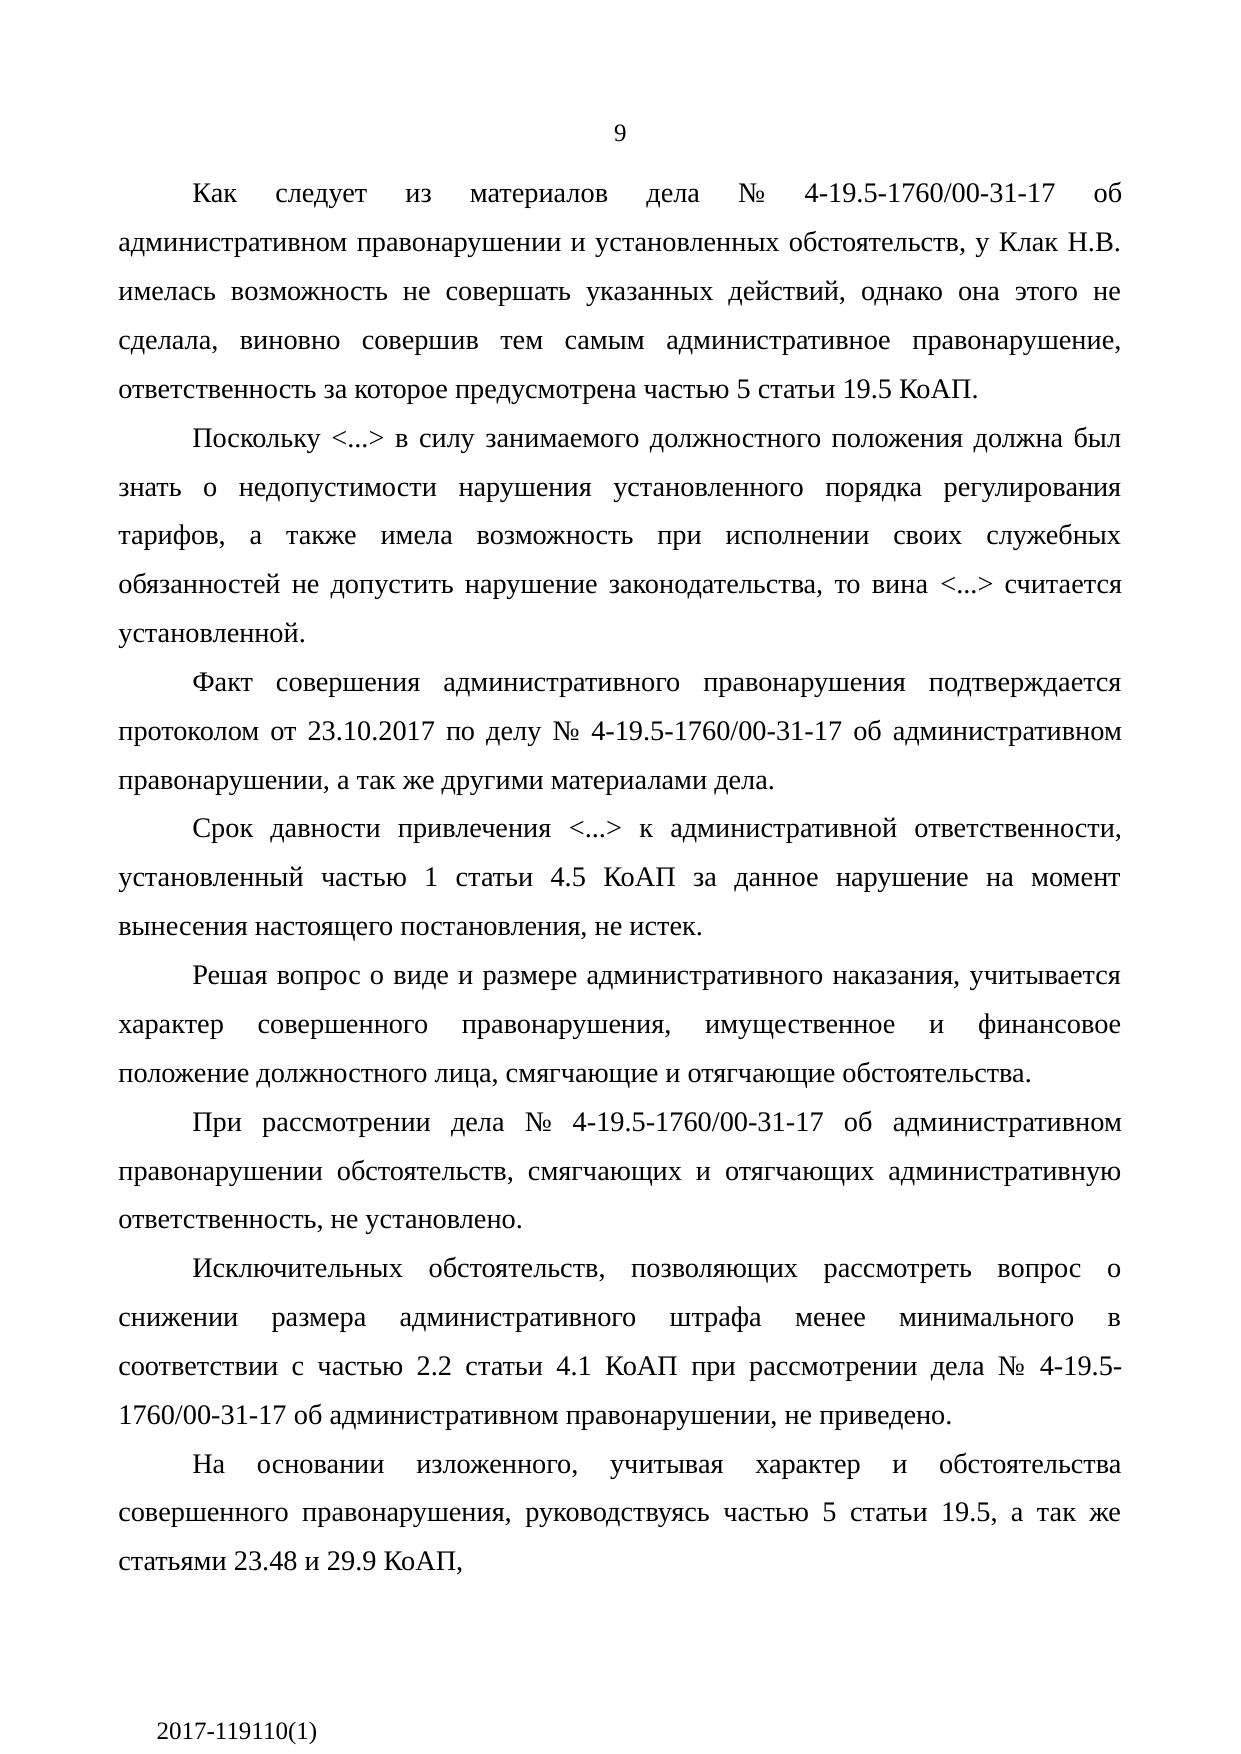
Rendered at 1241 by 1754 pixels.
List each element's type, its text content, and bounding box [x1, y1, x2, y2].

text Как следует из материалов дела № 4-19.5-1760/00-31-17 об административном правонарушении и установленных обстоятельств, у Клак Н.В. имелась возможность не совершать указанных действий, однако она этого не сделала, виновно совершив тем самым административное правонарушение, ответственность за которое предусмотрена частью 5 статьи 19.5 КоАП. [118, 176, 1122, 404]
text На основании изложенного, учитывая характер и обстоятельства совершенного правонарушения, руководствуясь частью 5 статьи 19.5, а так же статьями 23.48 и 29.9 КоАП, [118, 1447, 1122, 1577]
text При рассмотрении дела № 4-19.5-1760/00-31-17 об административном правонарушении обстоятельств, смягчающих и отягчающих административную ответственность, не установлено. [118, 1104, 1122, 1235]
text Поскольку <...> в силу занимаемого должностного положения должна был знать о недопустимости нарушения установленного порядка регулирования тарифов, а также имела возможность при исполнении своих служебных обязанностей не допустить нарушение законодательства, то вина <...> считается установленной. [118, 421, 1122, 649]
text Факт совершения административного правонарушения подтверждается протоколом от 23.10.2017 по делу № 4-19.5-1760/00-31-17 об административном правонарушении, а так же другими материалами дела. [118, 665, 1122, 795]
text Решая вопрос о виде и размере административного наказания, учитывается характер совершенного правонарушения, имущественное и финансовое положение должностного лица, смягчающие и отягчающие обстоятельства. [118, 958, 1122, 1088]
text Срок давности привлечения <...> к административной ответственности, установленный частью 1 статьи 4.5 КоАП за данное нарушение на момент вынесения настоящего постановления, не истек. [118, 811, 1122, 942]
text Исключительных обстоятельств, позволяющих рассмотреть вопрос о снижении размера административного штрафа менее минимального в соответствии с частью 2.2 статьи 4.1 КоАП при рассмотрении дела № 4-19.5-1760/00-31-17 об административном правонарушении, не приведено. [118, 1251, 1122, 1430]
